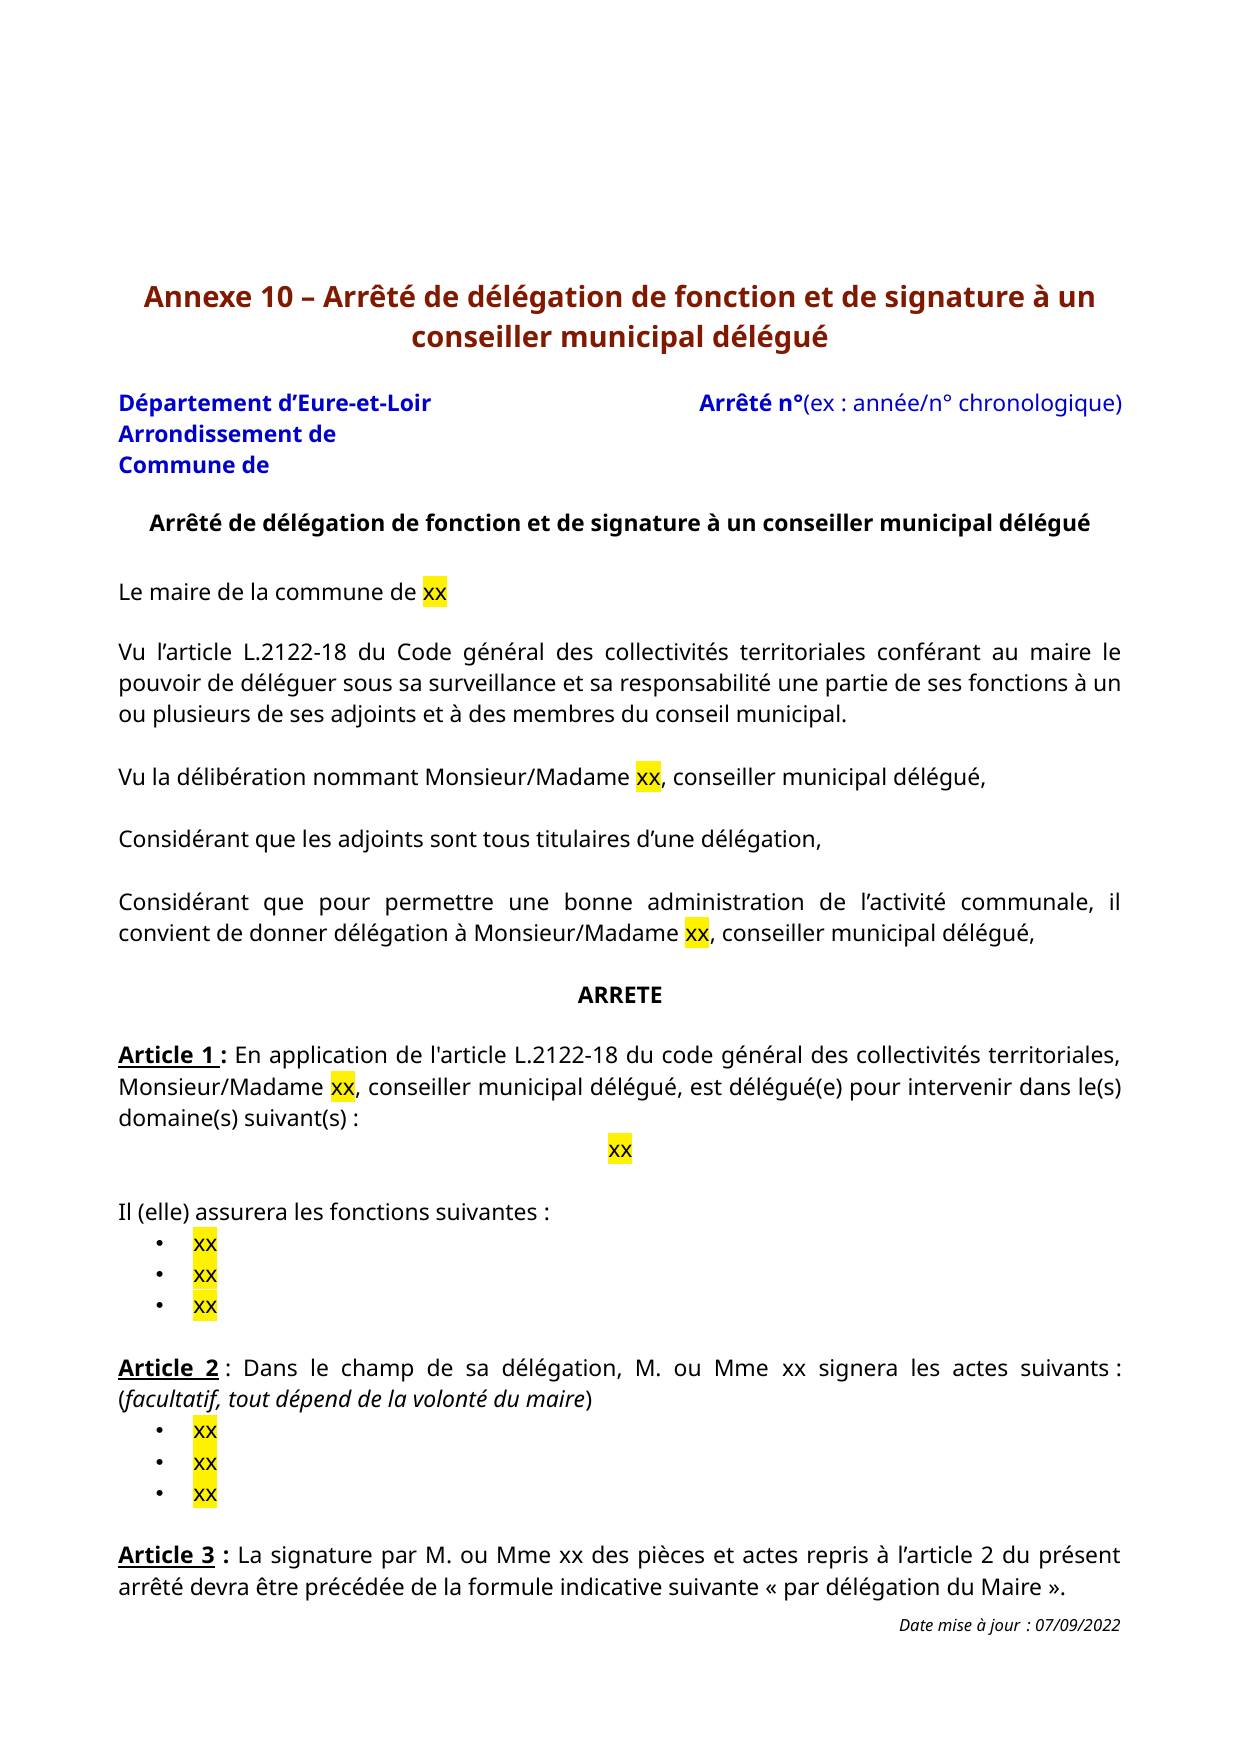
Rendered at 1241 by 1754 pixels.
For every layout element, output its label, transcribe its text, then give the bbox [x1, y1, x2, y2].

text Article 2 : Dans le champ de sa délégation, M. ou Mme xx signera les actes suivants : (facultatif, tout dépend de la volonté du maire) [118, 1352, 1122, 1414]
text Article 1 : En application de l'article L.2122-18 du code général des collectivités territoriales, Monsieur/Madame xx, conseiller municipal délégué, est délégué(e) pour intervenir dans le(s) domaine(s) suivant(s) : [118, 1039, 1122, 1133]
text Arrêté de délégation de fonction et de signature à un conseiller municipal délégué [118, 507, 1122, 538]
list xx [156, 1414, 1122, 1446]
text Considérant que pour permettre une bonne administration de l’activité communale, il convient de donner délégation à Monsieur/Madame xx, conseiller municipal délégué, [118, 886, 1122, 948]
text Vu la délibération nommant Monsieur/Madame xx, conseiller municipal délégué, [118, 761, 1122, 792]
list xx [156, 1477, 1122, 1508]
text Département d’Eure-et-Loir Arrêté n°(ex : année/n° chronologique) [118, 387, 1122, 418]
text Article 3 : La signature par M. ou Mme xx des pièces et actes repris à l’article 2 du présent arrêté devra être précédée de la formule indicative suivante « par délégation du Maire ». [118, 1539, 1122, 1602]
text Le maire de la commune de xx [118, 576, 1122, 607]
text Commune de [118, 449, 1122, 481]
text Il (elle) assurera les fonctions suivantes : [118, 1196, 1122, 1227]
list xx [156, 1289, 1122, 1321]
text xx [118, 1133, 1122, 1164]
text Considérant que les adjoints sont tous titulaires d’une délégation, [118, 823, 1122, 854]
text ARRETE [118, 979, 1122, 1011]
text Annexe 10 – Arrêté de délégation de fonction et de signature à un conseiller municipal délégué [118, 276, 1122, 356]
text Vu l’article L.2122-18 du Code général des collectivités territoriales conférant au maire le pouvoir de déléguer sous sa surveillance et sa responsabilité une partie de ses fonctions à un ou plusieurs de ses adjoints et à des membres du conseil municipal. [118, 636, 1122, 729]
text Arrondissement de [118, 418, 1122, 449]
list xx [156, 1446, 1122, 1477]
list xx [156, 1258, 1122, 1289]
list xx [156, 1227, 1122, 1258]
